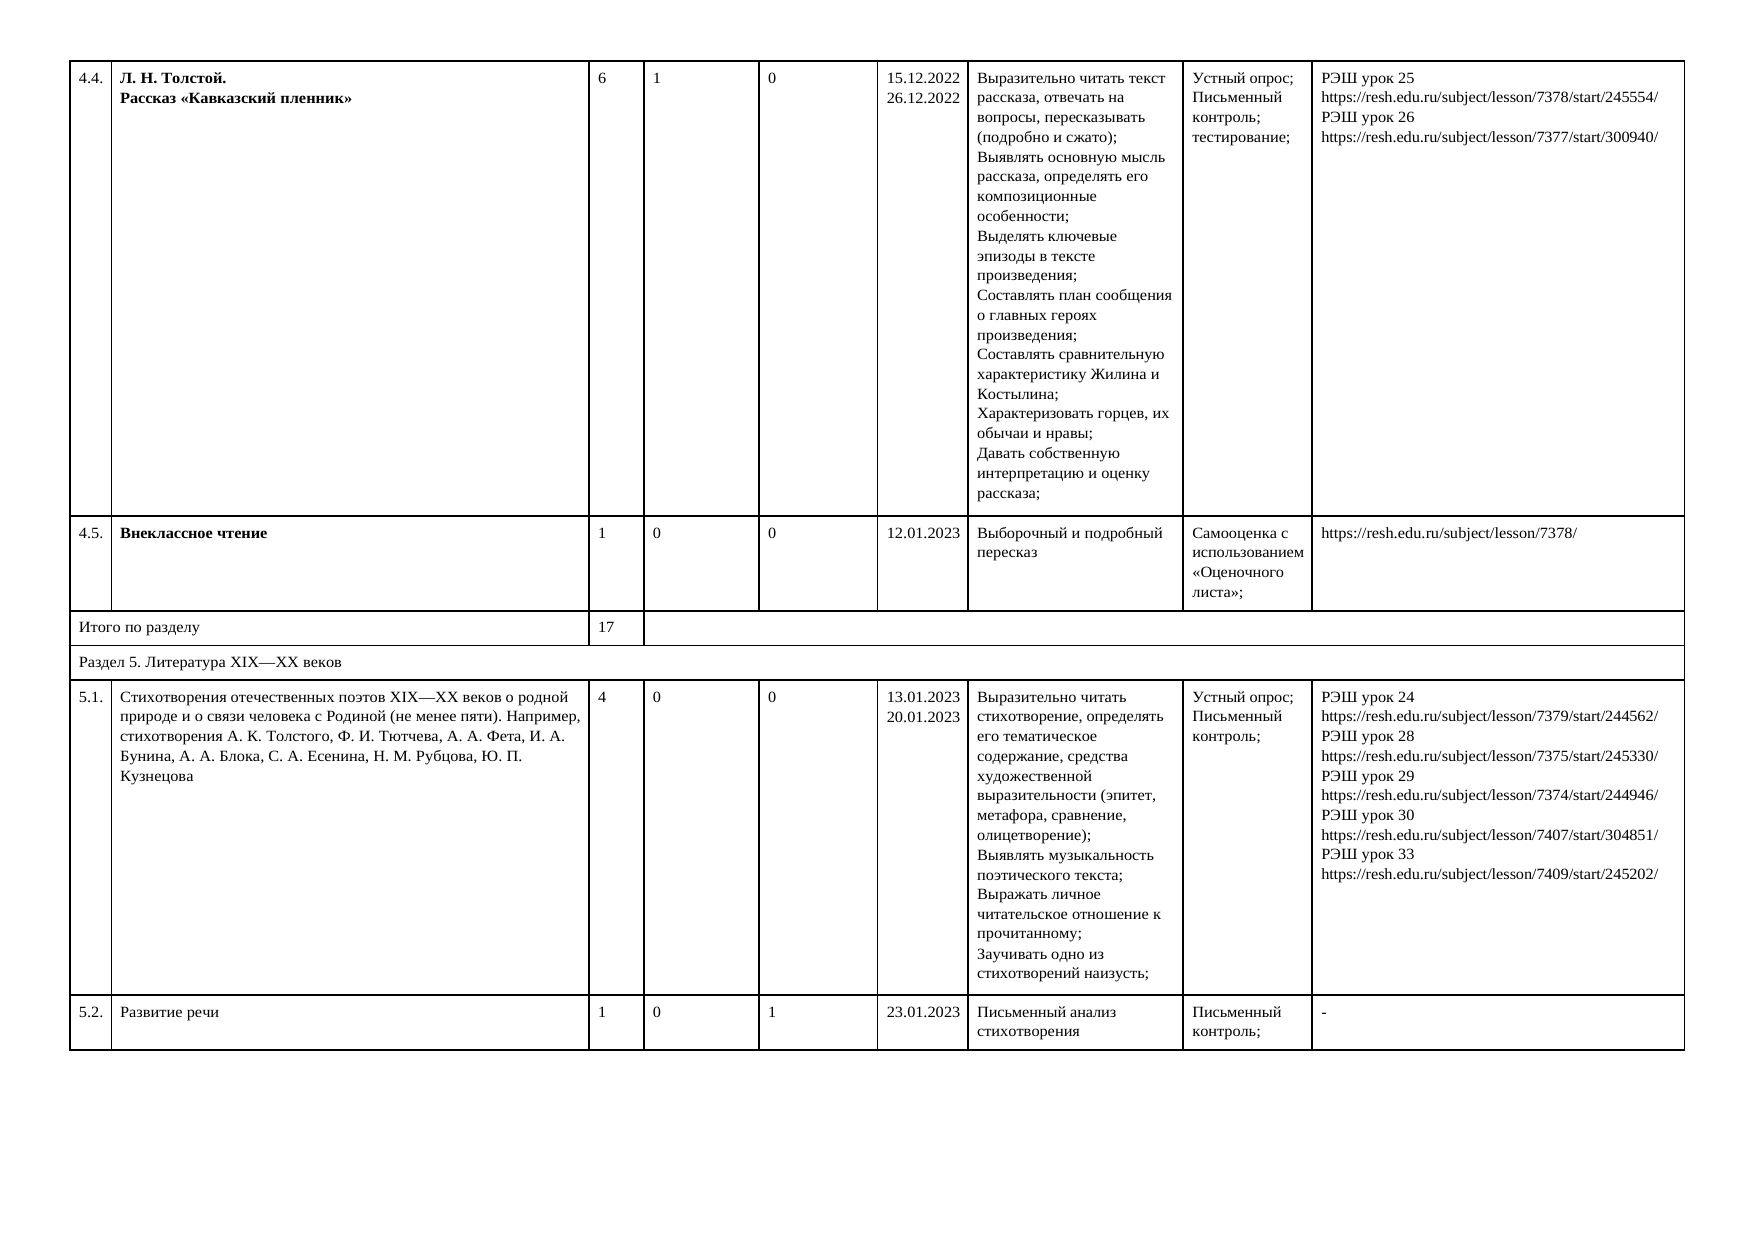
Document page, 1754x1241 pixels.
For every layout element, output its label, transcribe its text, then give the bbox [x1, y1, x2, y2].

table_cell 0 [760, 681, 877, 994]
table_cell 23.01.2023 [878, 996, 967, 1049]
table_cell Устный опрос; Письменный контроль; [1184, 681, 1311, 994]
table_cell 1 [760, 996, 877, 1049]
table_cell - [1313, 996, 1684, 1049]
table_cell 4.5. [71, 517, 111, 610]
table_cell 5.1. [71, 681, 111, 994]
table_header 1 [645, 62, 758, 515]
table_header РЭШ урок 25 https://resh.edu.ru/subject/lesson/7378/start/245554/ РЭШ урок 26 https://resh.edu.ru/subject/lesson/7377/start/300940/ [1313, 62, 1684, 515]
table_cell 17 [590, 612, 643, 645]
table_cell Выборочный и подробный пересказ [969, 517, 1182, 610]
table_cell 13.01.2023 20.01.2023 [878, 681, 967, 994]
table_cell Итого по разделу [71, 612, 588, 645]
table_cell Внеклассное чтение [112, 517, 588, 610]
table_cell 0 [645, 517, 758, 610]
table_cell 0 [760, 517, 877, 610]
table_cell [645, 612, 1684, 645]
table_cell 12.01.2023 [878, 517, 967, 610]
table_cell 1 [590, 996, 643, 1049]
table_cell Развитие речи [112, 996, 588, 1049]
table_cell Письменный контроль; [1184, 996, 1311, 1049]
table_cell 0 [645, 681, 758, 994]
table_header 15.12.2022 26.12.2022 [878, 62, 967, 515]
table_cell https://resh.edu.ru/subject/lesson/7378/ [1313, 517, 1684, 610]
table_cell Стихотворения отечественных поэтов XIX—ХХ веков о родной природе и о связи человека с Родиной (не менее пяти). Например, стихотворения А. К. Толстого, Ф. И. Тютчева, А. А. Фета, И. А. Бунина, А. А. Блока, С. А. Есенина, Н. М. Рубцова, Ю. П. Кузнецова [112, 681, 588, 994]
table_cell 1 [590, 517, 643, 610]
table_cell Раздел 5. Литература XIX—ХХ веков [71, 646, 1684, 679]
table_cell Письменный анализ стихотворения [969, 996, 1182, 1049]
table_header 4.4. [71, 62, 111, 515]
table_cell Выразительно читать стихотворение, определять его тематическое содержание, средства художественной выразительности (эпитет, метафора, сравнение, олицетворение); Выявлять музыкальность поэтического текста; Выражать личное читательское отношение к прочитанному; Заучивать одно из стихотворений наизусть; [969, 681, 1182, 994]
table_header Устный опрос; Письменный контроль; тестирование; [1184, 62, 1311, 515]
table_cell 0 [645, 996, 758, 1049]
table_header Выразительно читать текст рассказа, отвечать на вопросы, пересказывать (подробно и сжато); Выявлять основную мысль рассказа, определять его композиционные особенности; Выделять ключевые эпизоды в тексте произведения; Составлять план сообщения о главных героях произведения; Составлять сравнительную характеристику Жилина и Костылина; Характеризовать горцев, их обычаи и нравы; Давать собственную интерпретацию и оценку рассказа; [969, 62, 1182, 515]
table_cell 5.2. [71, 996, 111, 1049]
table_cell Самооценка с использованием «Оценочного листа»; [1184, 517, 1311, 610]
table_cell РЭШ урок 24 https://resh.edu.ru/subject/lesson/7379/start/244562/ РЭШ урок 28 https://resh.edu.ru/subject/lesson/7375/start/245330/ РЭШ урок 29 https://resh.edu.ru/subject/lesson/7374/start/244946/ РЭШ урок 30 https://resh.edu.ru/subject/lesson/7407/start/304851/ РЭШ урок 33 https://resh.edu.ru/subject/lesson/7409/start/245202/ [1313, 681, 1684, 994]
table_header 6 [590, 62, 643, 515]
table_header 0 [760, 62, 877, 515]
table_cell 4 [590, 681, 643, 994]
table_header Л. Н. Толстой. Рассказ «Кавказский пленник» [112, 62, 588, 515]
